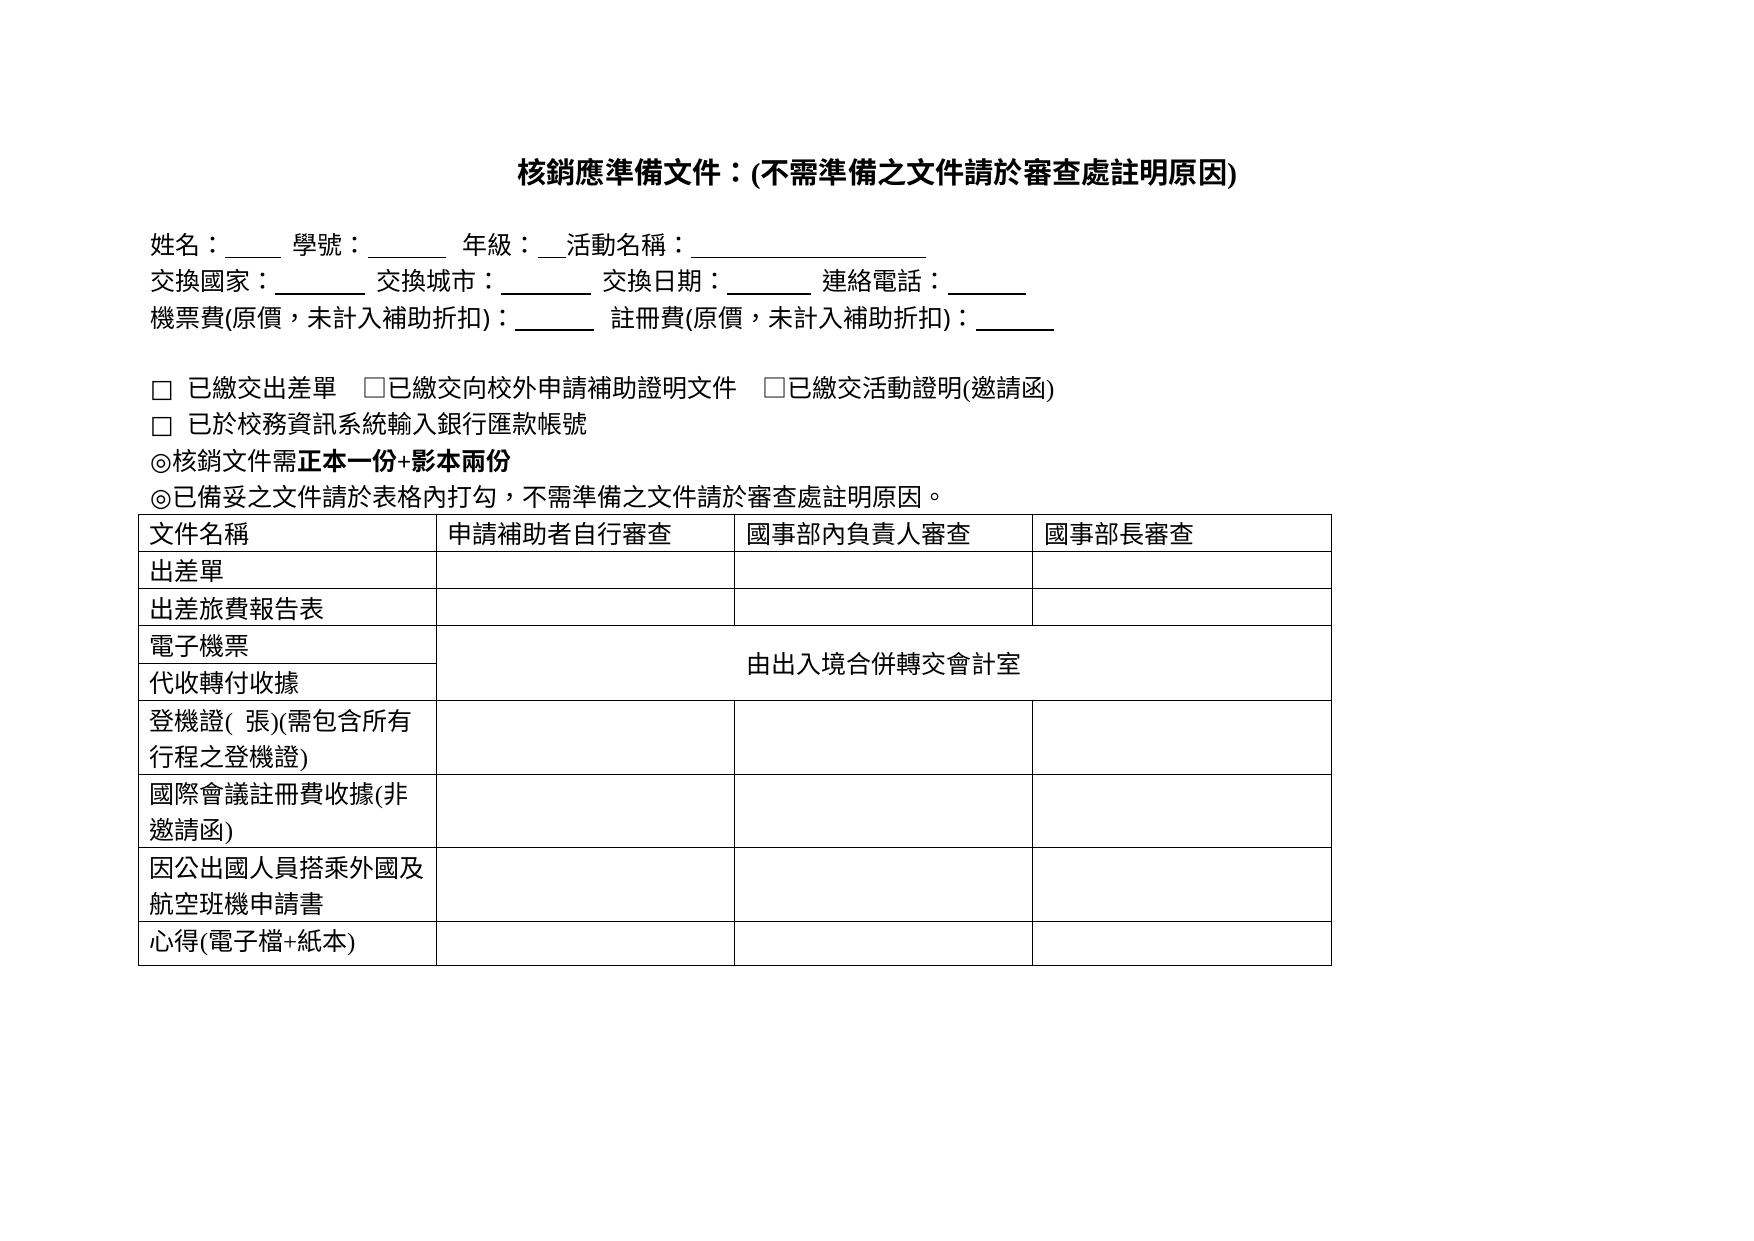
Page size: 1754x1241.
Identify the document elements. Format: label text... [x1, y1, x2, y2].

table_header 國事部內負責人審查 [735, 515, 1032, 551]
table_cell 由出入境合併轉交會計室 [437, 626, 1331, 700]
table_cell [1033, 552, 1331, 588]
text ◎核銷文件需正本一份+影本兩份 [150, 441, 1604, 477]
table_cell 因公出國人員搭乘外國及航空班機申請書 [139, 848, 436, 921]
table_header 申請補助者自行審查 [437, 515, 734, 551]
table_cell 心得(電子檔+紙本) [139, 922, 436, 965]
table_cell 出差單 [139, 552, 436, 588]
table_cell [437, 701, 734, 773]
text 機票費(原價，未計入補助折扣)： 註冊費(原價，未計入補助折扣)： [150, 298, 1604, 334]
table_cell [437, 589, 734, 625]
table_cell [437, 775, 734, 847]
table_cell [437, 922, 734, 965]
text 核銷應準備文件：(不需準備之文件請於審查處註明原因) [150, 150, 1604, 192]
table_cell 代收轉付收據 [139, 664, 436, 700]
text 姓名： 學號： 年級： 活動名稱： [150, 226, 1604, 262]
table_cell 國際會議註冊費收據(非邀請函) [139, 775, 436, 847]
table_cell 登機證( 張)(需包含所有行程之登機證) [139, 701, 436, 773]
table_header 文件名稱 [139, 515, 436, 551]
table_cell [735, 589, 1032, 625]
table_cell [1033, 775, 1331, 847]
table_cell 電子機票 [139, 626, 436, 663]
table_header 國事部長審查 [1033, 515, 1331, 551]
table_cell [1033, 701, 1331, 773]
text 交換國家： 交換城市： 交換日期： 連絡電話： [150, 262, 1604, 298]
table_cell [735, 701, 1032, 773]
table_cell [735, 848, 1032, 921]
table_cell [437, 552, 734, 588]
list 已繳交出差單 □已繳交向校外申請補助證明文件 □已繳交活動證明(邀請函) [150, 368, 1604, 405]
table_cell [735, 552, 1032, 588]
table_cell [437, 848, 734, 921]
text ◎已備妥之文件請於表格內打勾，不需準備之文件請於審查處註明原因。 [150, 477, 1604, 513]
table_cell [1033, 922, 1331, 965]
table_cell [1033, 589, 1331, 625]
table_cell [735, 922, 1032, 965]
table_cell [735, 775, 1032, 847]
table_cell 出差旅費報告表 [139, 589, 436, 625]
list 已於校務資訊系統輸入銀行匯款帳號 [150, 405, 1604, 441]
table_cell [1033, 848, 1331, 921]
